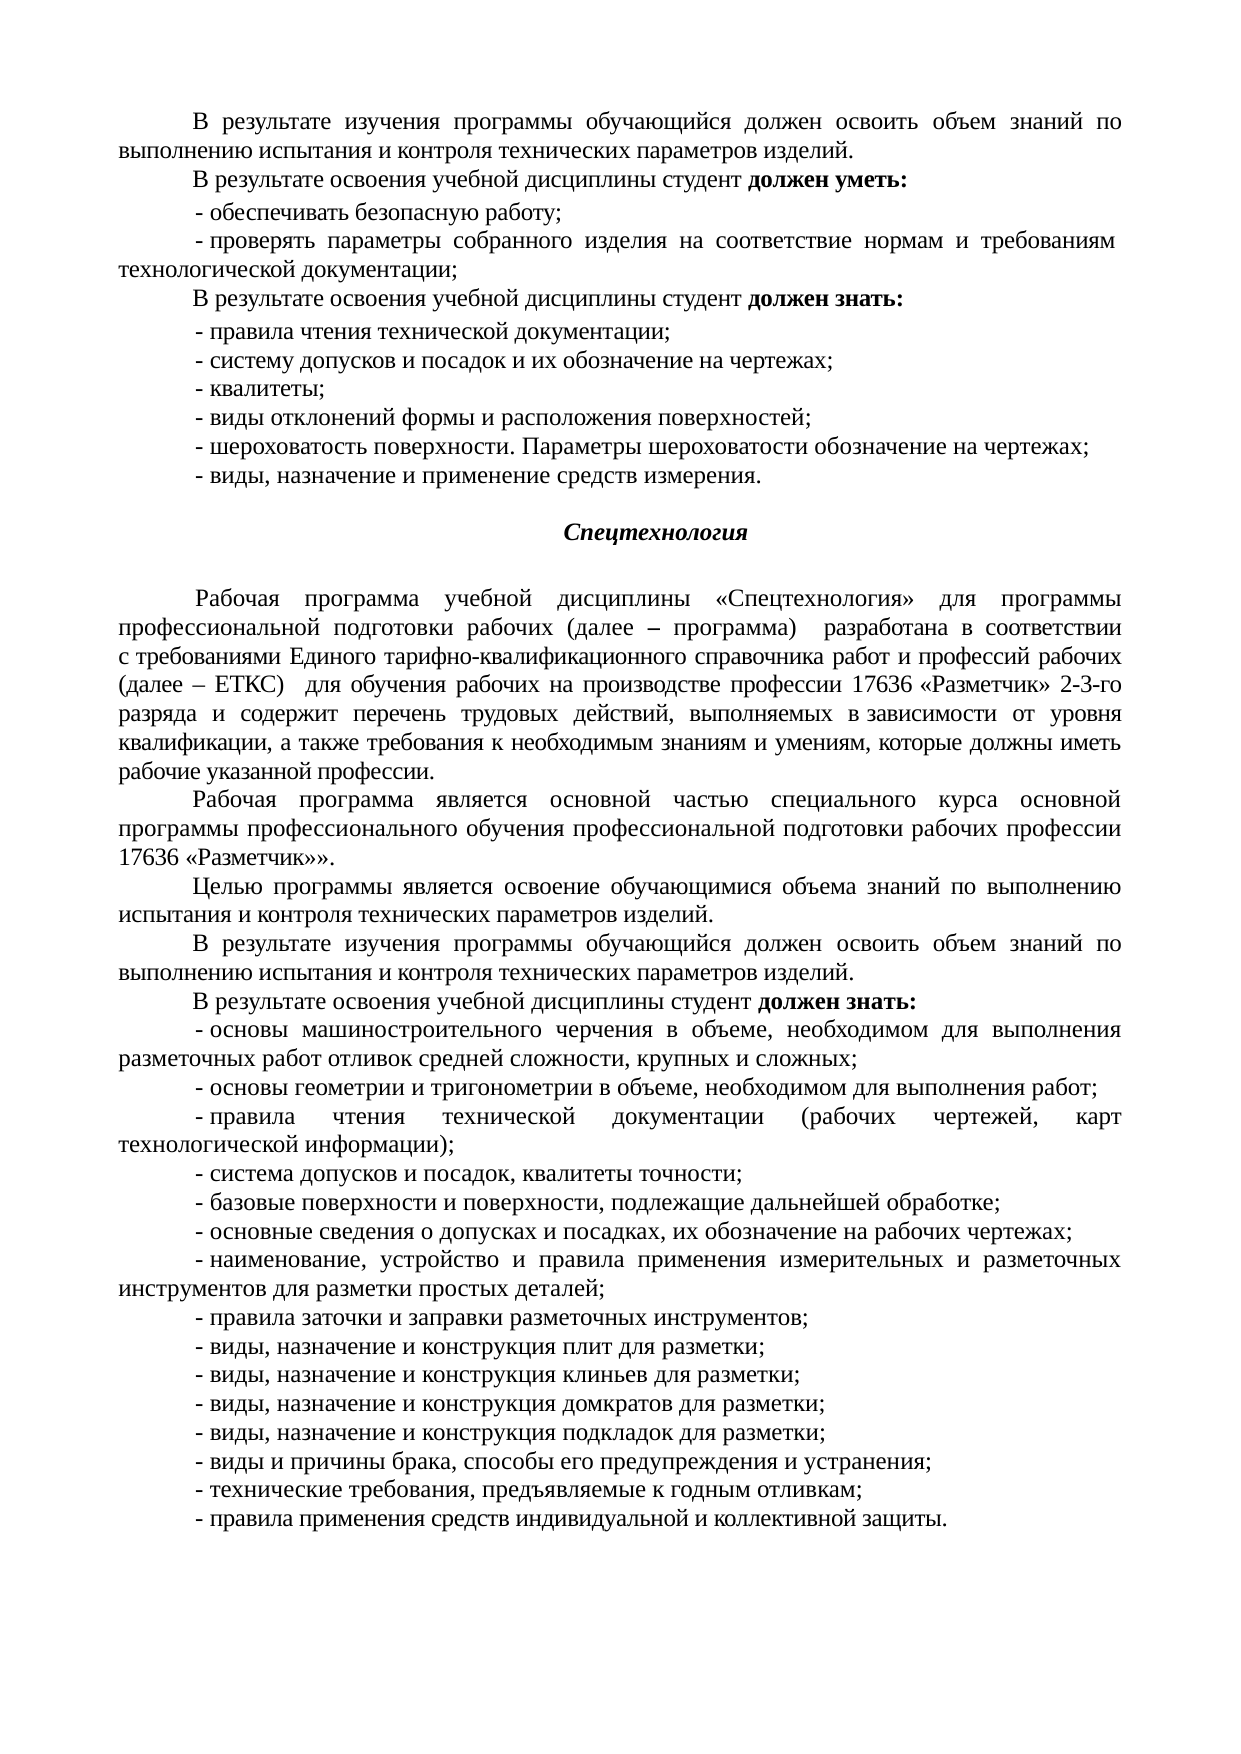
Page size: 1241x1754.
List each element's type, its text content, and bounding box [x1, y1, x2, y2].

text - виды, назначение и конструкция плит для разметки; [118, 1331, 1122, 1359]
text - квалитеты; [118, 373, 1116, 402]
text В результате освоения учебной дисциплины студент должен знать: [118, 986, 1122, 1014]
text - виды, назначение и конструкция домкратов для разметки; [118, 1388, 1122, 1417]
text - основы геометрии и тригонометрии в объеме, необходимом для выполнения работ; [118, 1072, 1122, 1101]
text - базовые поверхности и поверхности, подлежащие дальнейшей обработке; [118, 1187, 1122, 1216]
text В результате изучения программы обучающийся должен освоить объем знаний по выполнению испытания и контроля технических параметров изделий. [118, 106, 1122, 164]
text - правила чтения технической документации; [118, 316, 1116, 345]
text - правила заточки и заправки разметочных инструментов; [118, 1302, 1122, 1331]
text В результате освоения учебной дисциплины студент должен знать: [118, 283, 1122, 312]
text - виды, назначение и применение средств измерения. [118, 460, 1116, 488]
text Спецтехнология [118, 517, 1122, 546]
text - виды и причины брака, способы его предупреждения и устранения; [118, 1446, 1122, 1474]
text - виды отклонений формы и расположения поверхностей; [118, 402, 1116, 431]
text - система допусков и посадок, квалитеты точности; [118, 1158, 1122, 1187]
text - основные сведения о допусках и посадках, их обозначение на рабочих чертежах; [118, 1216, 1122, 1244]
text Рабочая программа является основной частью специального курса основной программы профессионального обучения профессиональной подготовки рабочих профессии 17636 «Разметчик»». [118, 784, 1122, 871]
text - обеспечивать безопасную работу; [118, 197, 1116, 226]
text - виды, назначение и конструкция подкладок для разметки; [118, 1417, 1122, 1446]
text В результате освоения учебной дисциплины студент должен уметь: [118, 164, 1122, 192]
text - шероховатость поверхности. Параметры шероховатости обозначение на чертежах; [118, 431, 1116, 460]
text - основы машиностроительного черчения в объеме, необходимом для выполнения разметочных работ отливок средней сложности, крупных и сложных; [118, 1014, 1122, 1072]
text - правила применения средств индивидуальной и коллективной защиты. [118, 1503, 1122, 1532]
text - виды, назначение и конструкция клиньев для разметки; [118, 1359, 1122, 1388]
text - правила чтения технической документации (рабочих чертежей, карт технологической информации); [118, 1101, 1122, 1158]
text - технические требования, предъявляемые к годным отливкам; [118, 1474, 1122, 1503]
text Рабочая программа учебной дисциплины «Спецтехнология» для программы профессиональной подготовки рабочих (далее – программа) разработана в соответствии с требованиями Единого тарифно-квалификационного справочника работ и профессий рабочих (далее – ЕТКС) для обучения рабочих на производстве профессии 17636 «Разметчик» 2-3-го разряда и содержит перечень трудовых действий, выполняемых в зависимости от уровня квалификации, а также требования к необходимым знаниям и умениям, которые должны иметь рабочие указанной профессии. [118, 583, 1122, 784]
text - проверять параметры собранного изделия на соответствие нормам и требованиям технологической документации; [118, 226, 1116, 283]
text В результате изучения программы обучающийся должен освоить объем знаний по выполнению испытания и контроля технических параметров изделий. [118, 928, 1122, 986]
text Целью программы является освоение обучающимися объема знаний по выполнению испытания и контроля технических параметров изделий. [118, 871, 1122, 928]
text - систему допусков и посадок и их обозначение на чертежах; [118, 345, 1116, 373]
text - наименование, устройство и правила применения измерительных и разметочных инструментов для разметки простых деталей; [118, 1244, 1122, 1302]
